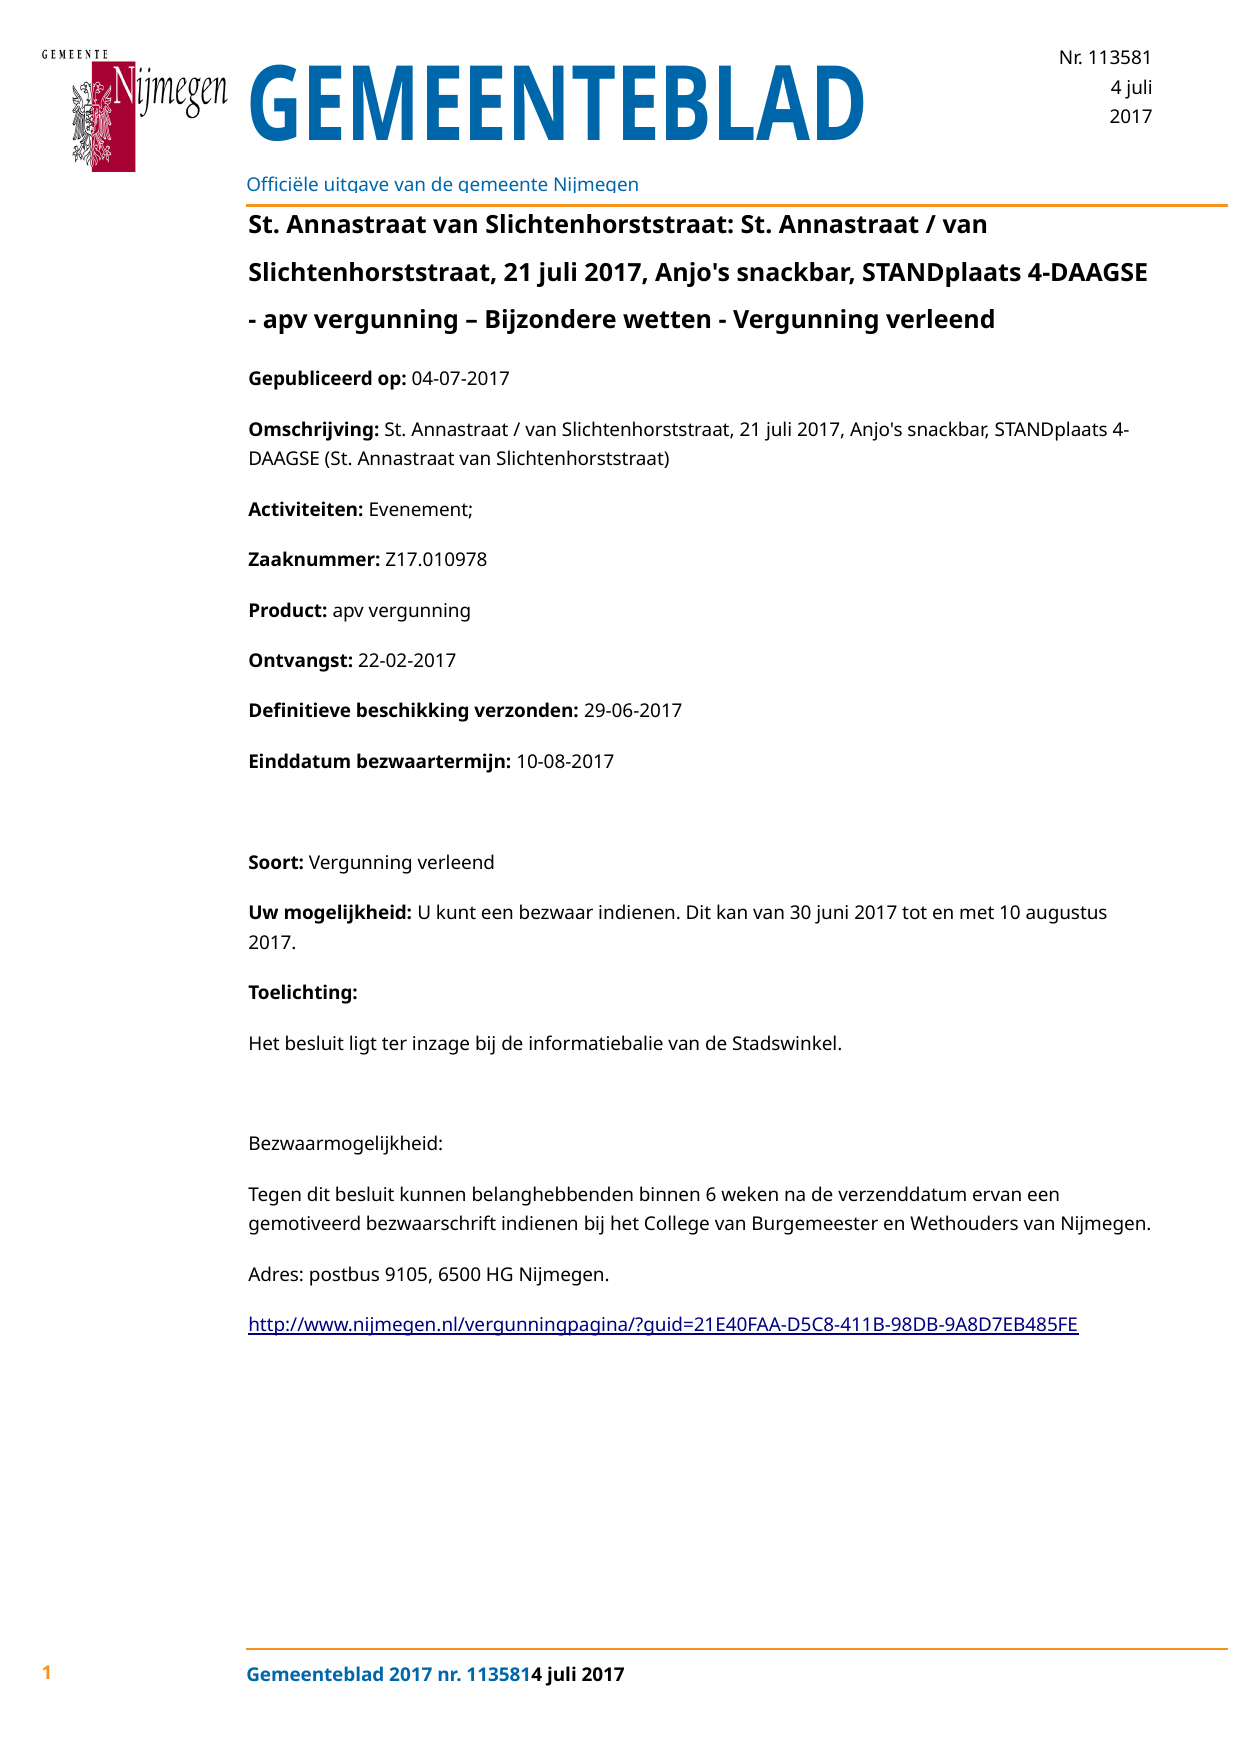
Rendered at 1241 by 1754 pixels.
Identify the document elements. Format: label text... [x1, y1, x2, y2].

text Soort: Vergunning verleend [248, 849, 1152, 874]
text Gepubliceerd op: 04-07-2017 [248, 366, 1152, 391]
text St. Annastraat van Slichtenhorststraat: St. Annastraat / van Slichtenhorststraat, 21 juli 2017, Anjo's snackbar, STANDplaats 4-DAAGSE - apv vergunning – Bijzondere wetten - Vergunning verleend [248, 207, 1152, 336]
text http://www.nijmegen.nl/vergunningpagina/?guid=21E40FAA-D5C8-411B-98DB-9A8D7EB485FE [248, 1311, 1152, 1337]
text Toelichting: [248, 979, 1152, 1005]
text Tegen dit besluit kunnen belanghebbenden binnen 6 weken na de verzenddatum ervan een gemotiveerd bezwaarschrift indienen bij het College van Burgemeester en Wethouders van Nijmegen. [248, 1181, 1152, 1236]
text Het besluit ligt ter inzage bij de informatiebalie van de Stadswinkel. [248, 1030, 1152, 1055]
text Uw mogelijkheid: U kunt een bezwaar indienen. Dit kan van 30 juni 2017 tot en met 10 augustus 2017. [248, 899, 1152, 954]
text Product: apv vergunning [248, 597, 1152, 622]
text Activiteiten: Evenement; [248, 496, 1152, 522]
text Ontvangst: 22-02-2017 [248, 647, 1152, 673]
text Einddatum bezwaartermijn: 10-08-2017 [248, 748, 1152, 774]
text Bezwaarmogelijkheid: [248, 1131, 1152, 1156]
text Adres: postbus 9105, 6500 HG Nijmegen. [248, 1261, 1152, 1287]
text Definitieve beschikking verzonden: 29-06-2017 [248, 698, 1152, 723]
text Omschrijving: St. Annastraat / van Slichtenhorststraat, 21 juli 2017, Anjo's snackbar, STANDplaats 4-DAAGSE (St. Annastraat van Slichtenhorststraat) [248, 416, 1152, 471]
text Zaaknummer: Z17.010978 [248, 546, 1152, 572]
picture [41, 47, 231, 172]
